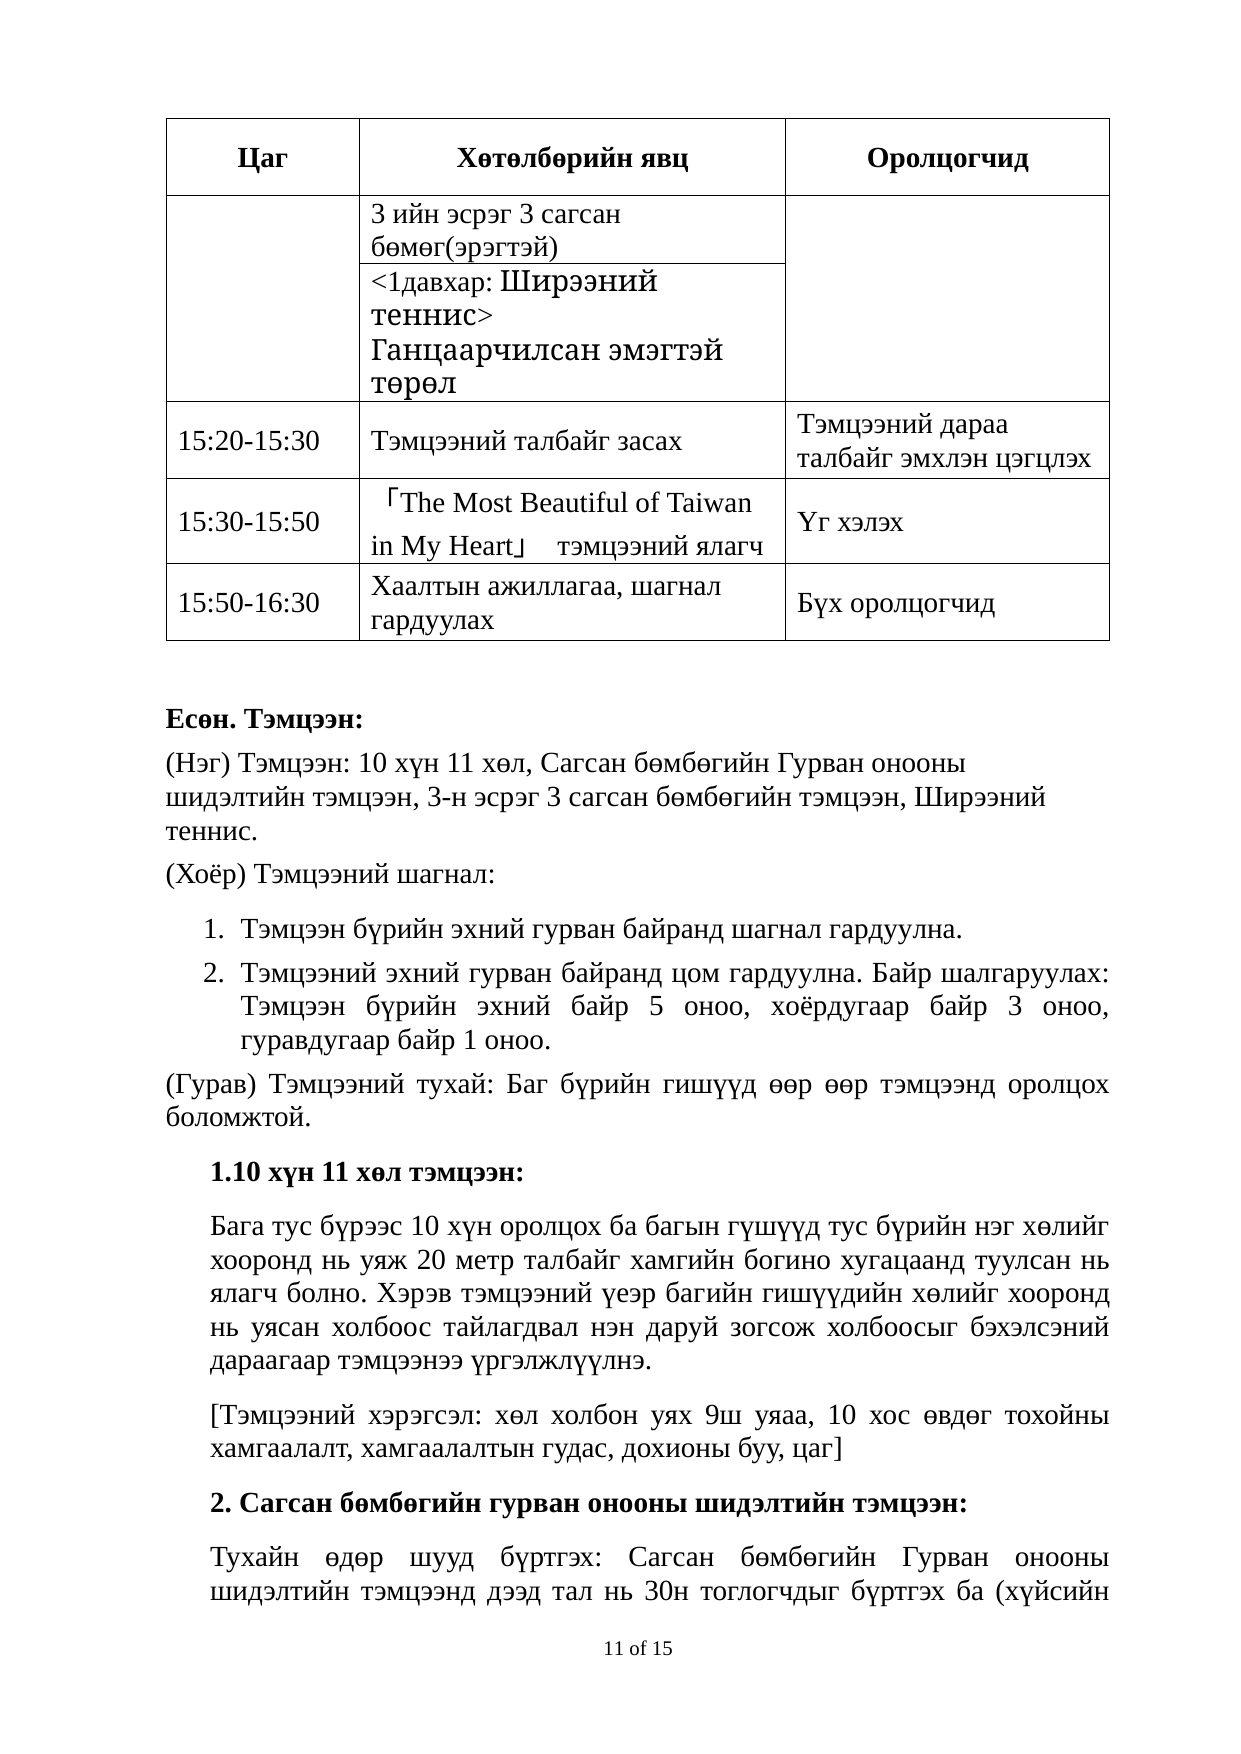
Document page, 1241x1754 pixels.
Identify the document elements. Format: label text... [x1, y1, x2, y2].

text 1.10 хүн 11 хөл тэмцээн: [210, 1154, 1110, 1187]
table_cell 15:50-16:30 [167, 564, 359, 640]
text [Тэмцээний хэрэгсэл: хөл холбон уях 9ш уяаа, 10 хос өвдөг тохойны хамгаалалт, хамгаалалтын гудас, дохионы буу, цаг] [210, 1397, 1110, 1464]
table_cell 15:30-15:50 [167, 479, 359, 563]
table_header Цаг [167, 119, 359, 195]
table_header Оролцогчид [786, 119, 1109, 195]
text Тухайн өдөр шууд бүртгэх: Сагсан бөмбөгийн Гурван онооны шидэлтийн тэмцээнд дээд тал нь 30н тоглогчдыг бүртгэх ба (хүйсийн [210, 1539, 1110, 1606]
text (Гурав) Тэмцээний тухай: Баг бүрийн гишүүд өөр өөр тэмцээнд оролцох боломжтой. [165, 1102, 1110, 1133]
table_cell Үг хэлэх [786, 479, 1109, 563]
table_cell Тэмцээний дараа талбайг эмхлэн цэгцлэх [786, 402, 1109, 478]
text Бага тус бүрээс 10 хүн оролцох ба багын гүшүүд тус бүрийн нэг хөлийг хооронд нь уяж 20 метр талбайг хамгийн богино хугацаанд туулсан нь ялагч болно. Хэрэв тэмцээний үеэр багийн гишүүдийн хөлийг хооронд нь уясан холбоос тайлагдвал нэн даруй зогсож холбоосыг бэхэлсэний дараагаар тэмцээнээ үргэлжлүүлнэ. [210, 1208, 1110, 1376]
table_cell [786, 196, 1109, 401]
table_cell 15:20-15:30 [167, 402, 359, 478]
table_cell Бүх оролцогчид [786, 564, 1109, 640]
table_cell Хаалтын ажиллагаа, шагнал гардуулах [360, 564, 785, 640]
text 2. Сагсан бөмбөгийн гурван онооны шидэлтийн тэмцээн: [210, 1485, 1110, 1518]
table_cell Тэмцээний талбайг засах [360, 402, 785, 478]
table_cell 「The Most Beautiful of Taiwan in My Heart」 тэмцээний ялагч [360, 479, 785, 563]
table_header Хөтөлбөрийн явц [360, 119, 785, 195]
table_cell <1давхар: Ширээний теннис> Ганцаарчилсан эмэгтэй төрөл [360, 264, 785, 401]
table_cell 3 ийн эсрэг 3 сагсан бөмөг(эрэгтэй) [360, 196, 785, 263]
table_cell [167, 196, 359, 401]
